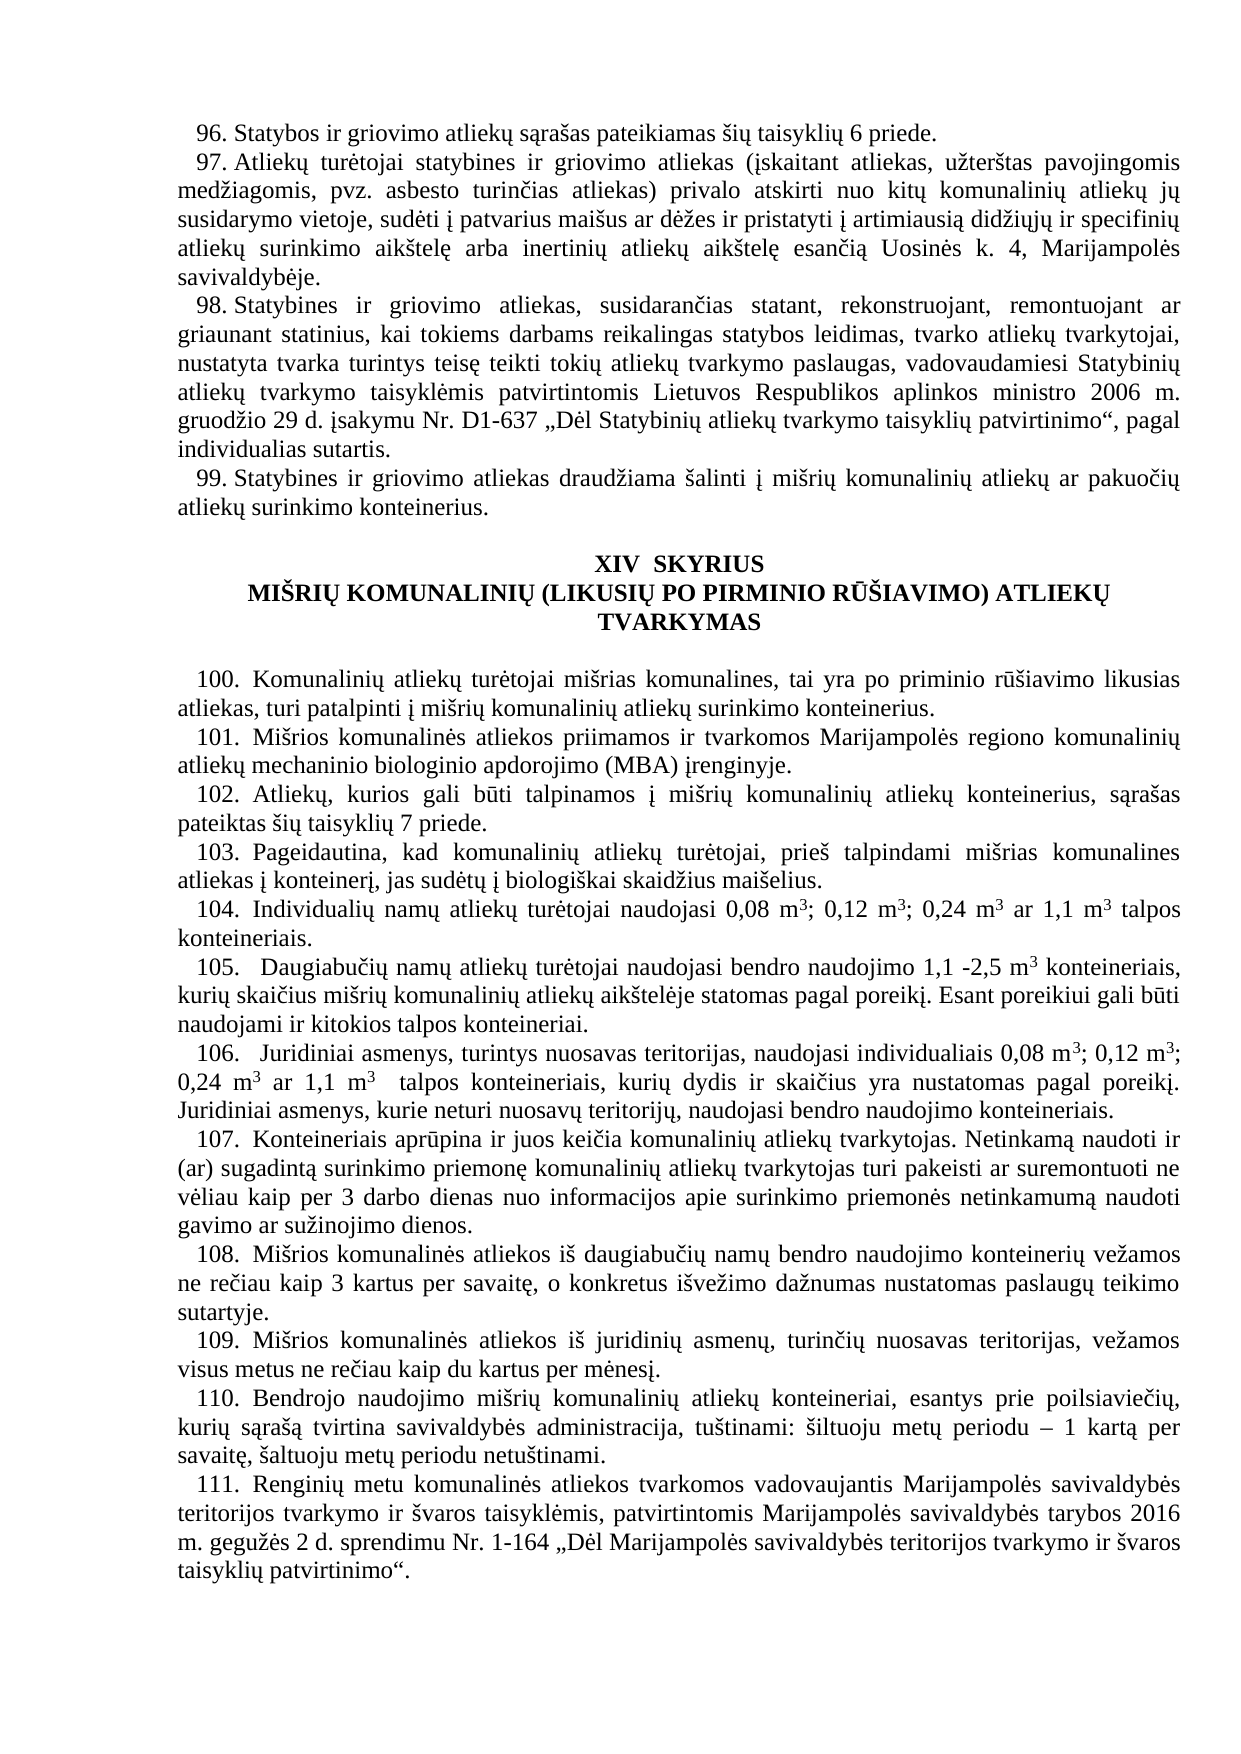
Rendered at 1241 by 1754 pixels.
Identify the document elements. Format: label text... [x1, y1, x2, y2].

text 104. Individualių namų atliekų turėtojai naudojasi 0,08 m3; 0,12 m3; 0,24 m3 ar 1,1 m3 talpos konteineriais. [177, 894, 1181, 952]
text 96. Statybos ir griovimo atliekų sąrašas pateikiamas šių taisyklių 6 priede. [177, 118, 1181, 147]
text 105. Daugiabučių namų atliekų turėtojai naudojasi bendro naudojimo 1,1 -2,5 m3 konteineriais, kurių skaičius mišrių komunalinių atliekų aikštelėje statomas pagal poreikį. Esant poreikiui gali būti naudojami ir kitokios talpos konteineriai. [177, 952, 1181, 1038]
text 102. Atliekų, kurios gali būti talpinamos į mišrių komunalinių atliekų konteinerius, sąrašas pateiktas šių taisyklių 7 priede. [177, 779, 1181, 837]
text MIŠRIŲ KOMUNALINIŲ (LIKUSIŲ PO PIRMINIO RŪŠIAVIMO) ATLIEKŲ TVARKYMAS [177, 578, 1181, 636]
text XIV SKYRIUS [177, 549, 1181, 578]
text 103. Pageidautina, kad komunalinių atliekų turėtojai, prieš talpindami mišrias komunalines atliekas į konteinerį, jas sudėtų į biologiškai skaidžius maišelius. [177, 837, 1181, 894]
text 111. Renginių metu komunalinės atliekos tvarkomos vadovaujantis Marijampolės savivaldybės teritorijos tvarkymo ir švaros taisyklėmis, patvirtintomis Marijampolės savivaldybės tarybos 2016 m. gegužės 2 d. sprendimu Nr. 1-164 „Dėl Marijampolės savivaldybės teritorijos tvarkymo ir švaros taisyklių patvirtinimo“. [177, 1469, 1181, 1584]
text 109. Mišrios komunalinės atliekos iš juridinių asmenų, turinčių nuosavas teritorijas, vežamos visus metus ne rečiau kaip du kartus per mėnesį. [177, 1326, 1181, 1383]
text 97. Atliekų turėtojai statybines ir griovimo atliekas (įskaitant atliekas, užterštas pavojingomis medžiagomis, pvz. asbesto turinčias atliekas) privalo atskirti nuo kitų komunalinių atliekų jų susidarymo vietoje, sudėti į patvarius maišus ar dėžes ir pristatyti į artimiausią didžiųjų ir specifinių atliekų surinkimo aikštelę arba inertinių atliekų aikštelę esančią Uosinės k. 4, Marijampolės savivaldybėje. [177, 147, 1181, 291]
text 106. Juridiniai asmenys, turintys nuosavas teritorijas, naudojasi individualiais 0,08 m3; 0,12 m3; 0,24 m3 ar 1,1 m3 talpos konteineriais, kurių dydis ir skaičius yra nustatomas pagal poreikį. Juridiniai asmenys, kurie neturi nuosavų teritorijų, naudojasi bendro naudojimo konteineriais. [177, 1038, 1181, 1124]
text 99. Statybines ir griovimo atliekas draudžiama šalinti į mišrių komunalinių atliekų ar pakuočių atliekų surinkimo konteinerius. [177, 463, 1181, 521]
text 110. Bendrojo naudojimo mišrių komunalinių atliekų konteineriai, esantys prie poilsiaviečių, kurių sąrašą tvirtina savivaldybės administracija, tuštinami: šiltuoju metų periodu – 1 kartą per savaitę, šaltuoju metų periodu netuštinami. [177, 1383, 1181, 1469]
text 100. Komunalinių atliekų turėtojai mišrias komunalines, tai yra po priminio rūšiavimo likusias atliekas, turi patalpinti į mišrių komunalinių atliekų surinkimo konteinerius. [177, 664, 1181, 722]
text 98. Statybines ir griovimo atliekas, susidarančias statant, rekonstruojant, remontuojant ar griaunant statinius, kai tokiems darbams reikalingas statybos leidimas, tvarko atliekų tvarkytojai, nustatyta tvarka turintys teisę teikti tokių atliekų tvarkymo paslaugas, vadovaudamiesi Statybinių atliekų tvarkymo taisyklėmis patvirtintomis Lietuvos Respublikos aplinkos ministro 2006 m. gruodžio 29 d. įsakymu Nr. D1-637 „Dėl Statybinių atliekų tvarkymo taisyklių patvirtinimo“, pagal individualias sutartis. [177, 291, 1181, 463]
text 108. Mišrios komunalinės atliekos iš daugiabučių namų bendro naudojimo konteinerių vežamos ne rečiau kaip 3 kartus per savaitę, o konkretus išvežimo dažnumas nustatomas paslaugų teikimo sutartyje. [177, 1239, 1181, 1326]
text 107. Konteineriais aprūpina ir juos keičia komunalinių atliekų tvarkytojas. Netinkamą naudoti ir (ar) sugadintą surinkimo priemonę komunalinių atliekų tvarkytojas turi pakeisti ar suremontuoti ne vėliau kaip per 3 darbo dienas nuo informacijos apie surinkimo priemonės netinkamumą naudoti gavimo ar sužinojimo dienos. [177, 1124, 1181, 1239]
text 101. Mišrios komunalinės atliekos priimamos ir tvarkomos Marijampolės regiono komunalinių atliekų mechaninio biologinio apdorojimo (MBA) įrenginyje. [177, 722, 1181, 779]
